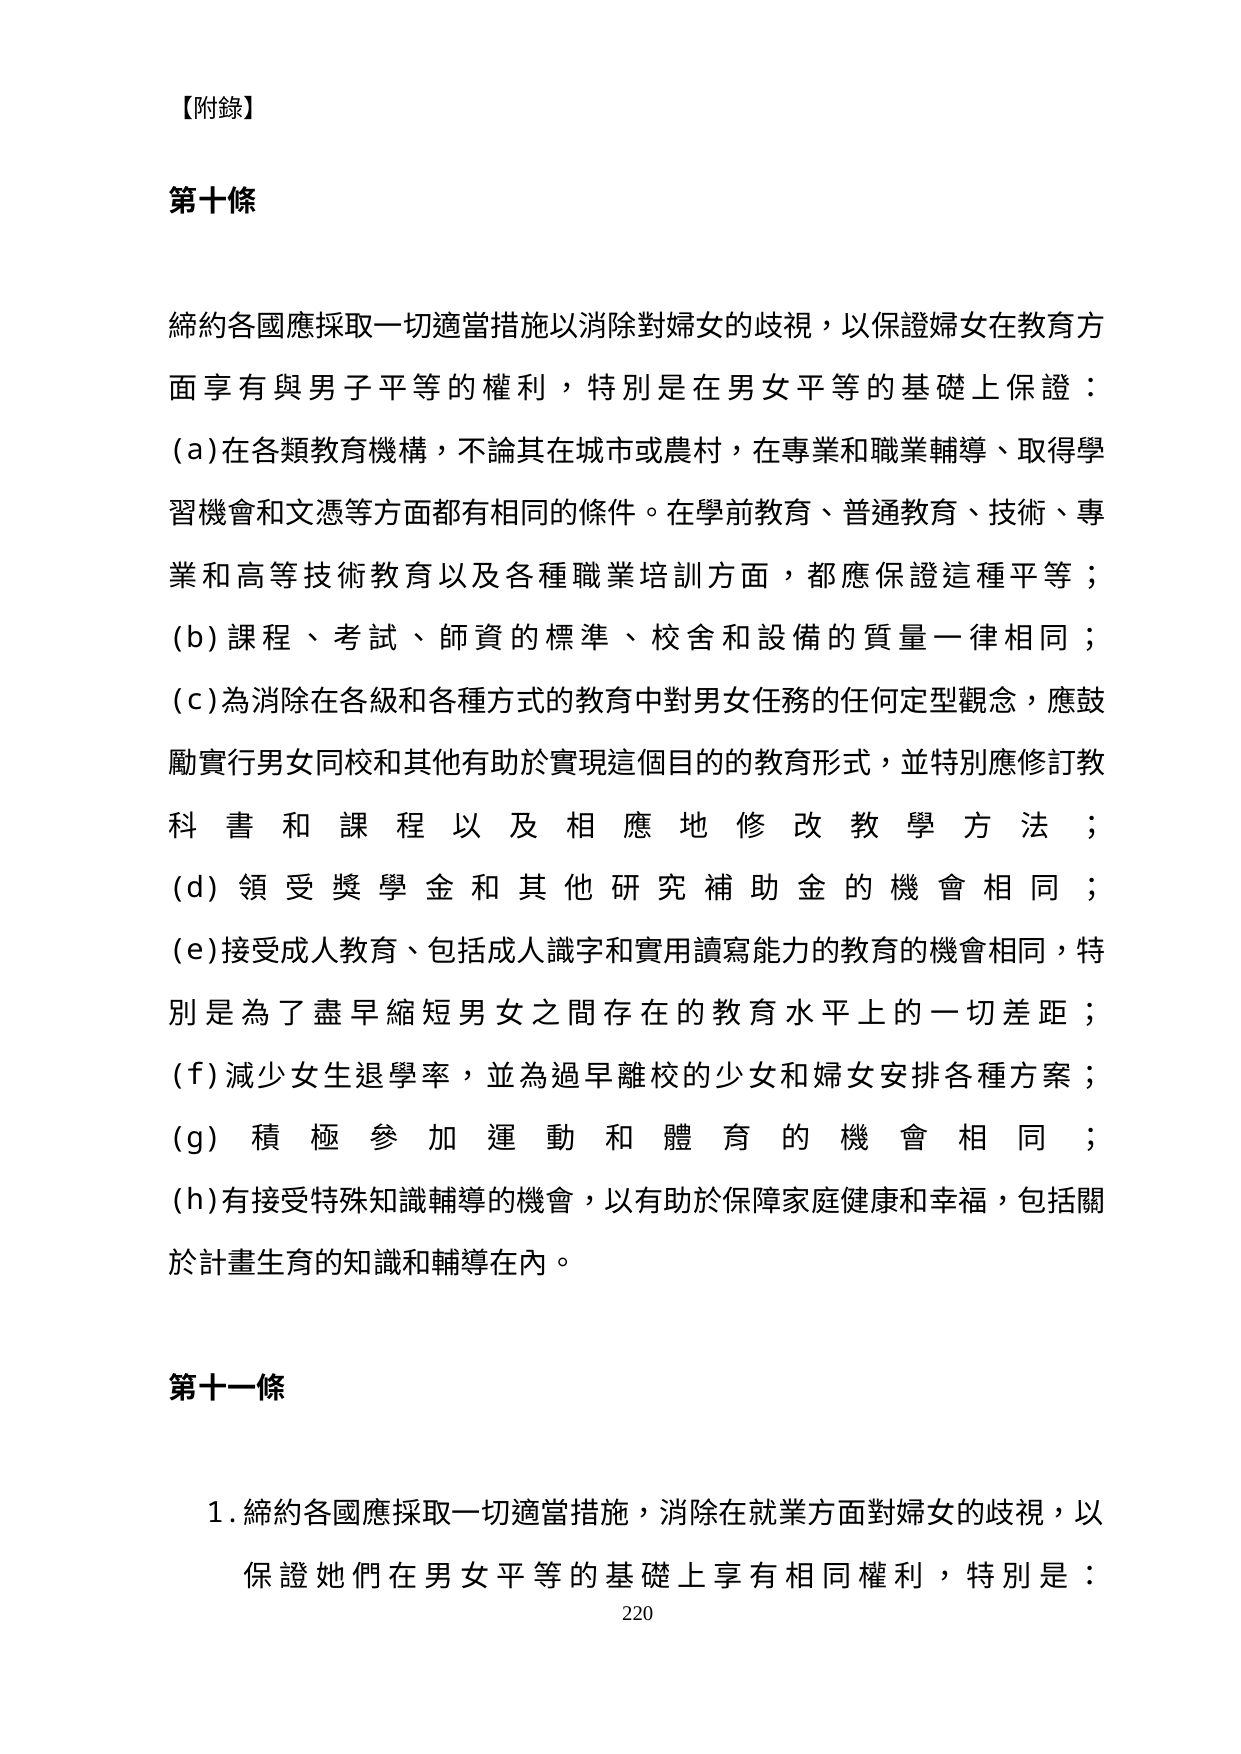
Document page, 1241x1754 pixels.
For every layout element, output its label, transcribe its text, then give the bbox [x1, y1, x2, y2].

text 第十一條 [169, 1344, 1106, 1407]
list 締約各國應採取一切適當措施，消除在就業方面對婦女的歧視，以保證她們在男女平等的基礎上享有相同權利，特別是： (a)人人有不可剝奪的工作權利； (b)享有相同就業機會的權利，包括在就業方面相同的甄選標準； (c)享有自由選擇專業和職業，提升和工作保障，一切服務的福利和條件，接受職業培訓和進修，包括實習培訓、高等職業培訓和經常性培訓的權利； (d)同等價值的工作享有同等報酬包括福利和享有平等待遇的權利，在評定工作的表現方面，也享有平等待遇的權利； (e)享有社會保障的權利，特別是在退休、失業、疾病、殘廢和老年或在其他喪失工作能力的情況下，以及享有帶薪度假的權利； (f)在工作條件方面享有健康和安全保障，包括保障生育機能的權利。 [206, 1469, 1106, 1594]
text 第十條 [169, 157, 1106, 219]
text 締約各國應採取一切適當措施以消除對婦女的歧視，以保證婦女在教育方面享有與男子平等的權利，特別是在男女平等的基礎上保證： (a)在各類教育機構，不論其在城市或農村，在專業和職業輔導、取得學習機會和文憑等方面都有相同的條件。在學前教育、普通教育、技術、專業和高等技術教育以及各種職業培訓方面，都應保證這種平等； (b)課程、考試、師資的標準、校舍和設備的質量一律相同； (c)為消除在各級和各種方式的教育中對男女任務的任何定型觀念，應鼓勵實行男女同校和其他有助於實現這個目的的教育形式，並特別應修訂教科書和課程以及相應地修改教學方法； (d)領受獎學金和其他研究補助金的機會相同； (e)接受成人教育、包括成人識字和實用讀寫能力的教育的機會相同，特別是為了盡早縮短男女之間存在的教育水平上的一切差距； (f)減少女生退學率，並為過早離校的少女和婦女安排各種方案； (g)積極參加運動和體育的機會相同； (h)有接受特殊知識輔導的機會，以有助於保障家庭健康和幸福，包括關於計畫生育的知識和輔導在內。 [169, 282, 1106, 1282]
